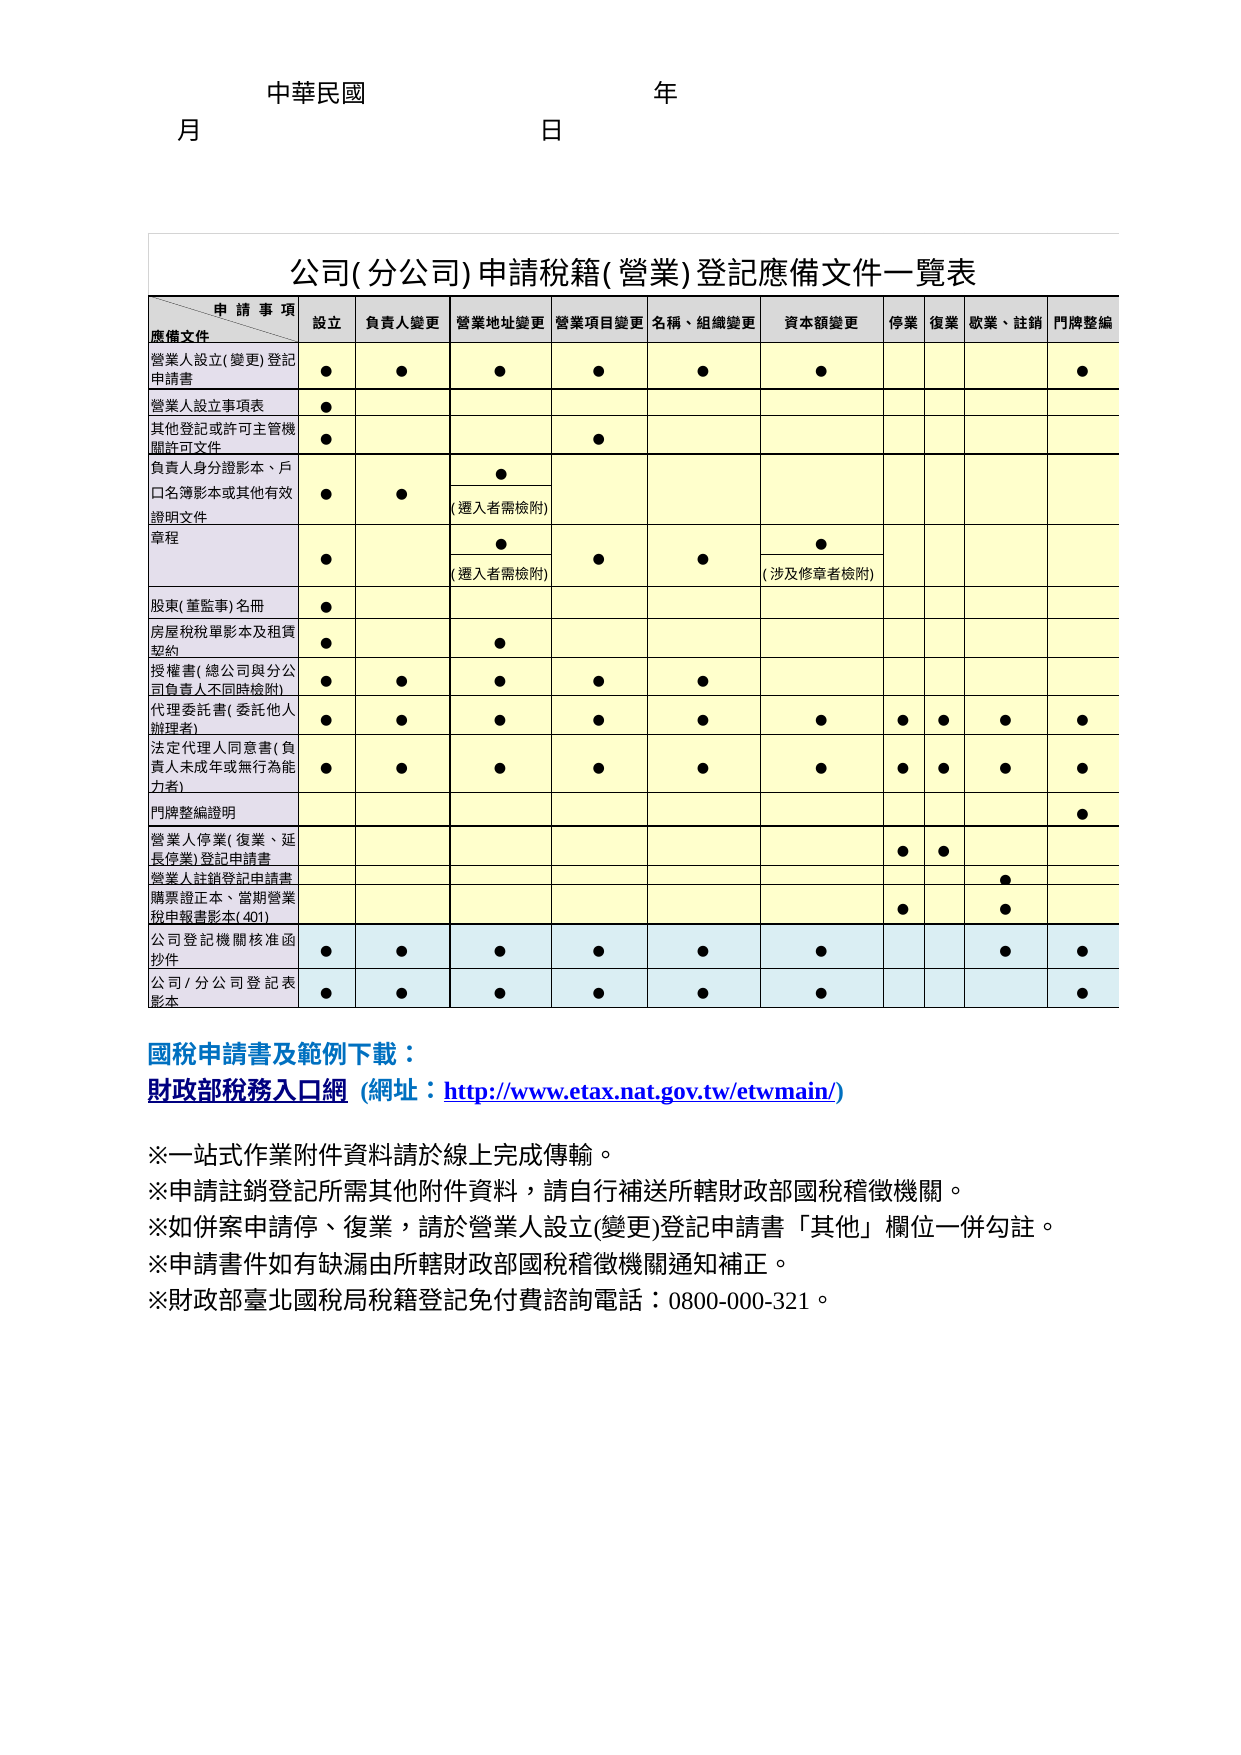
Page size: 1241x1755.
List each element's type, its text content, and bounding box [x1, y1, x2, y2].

text 中華民國 年 月 日 [177, 74, 1019, 146]
text 國稅申請書及範例下載： [148, 1034, 1122, 1070]
text ※申請書件如有缺漏由所轄財政部國稅稽徵機關通知補正。 [148, 1244, 1122, 1280]
text ※一站式作業附件資料請於線上完成傳輸。 [148, 1135, 1122, 1172]
text 財政部稅務入口網 (網址：http://www.etax.nat.gov.tw/etwmain/) [148, 1070, 1122, 1107]
text ※如併案申請停、復業，請於營業人設立(變更)登記申請書「其他」欄位一併勾註。 [148, 1208, 1122, 1244]
text ※財政部臺北國稅局稅籍登記免付費諮詢電話：0800-000-321。 [148, 1280, 1122, 1317]
text ※申請註銷登記所需其他附件資料，請自行補送所轄財政部國稅稽徵機關。 [148, 1172, 1122, 1208]
